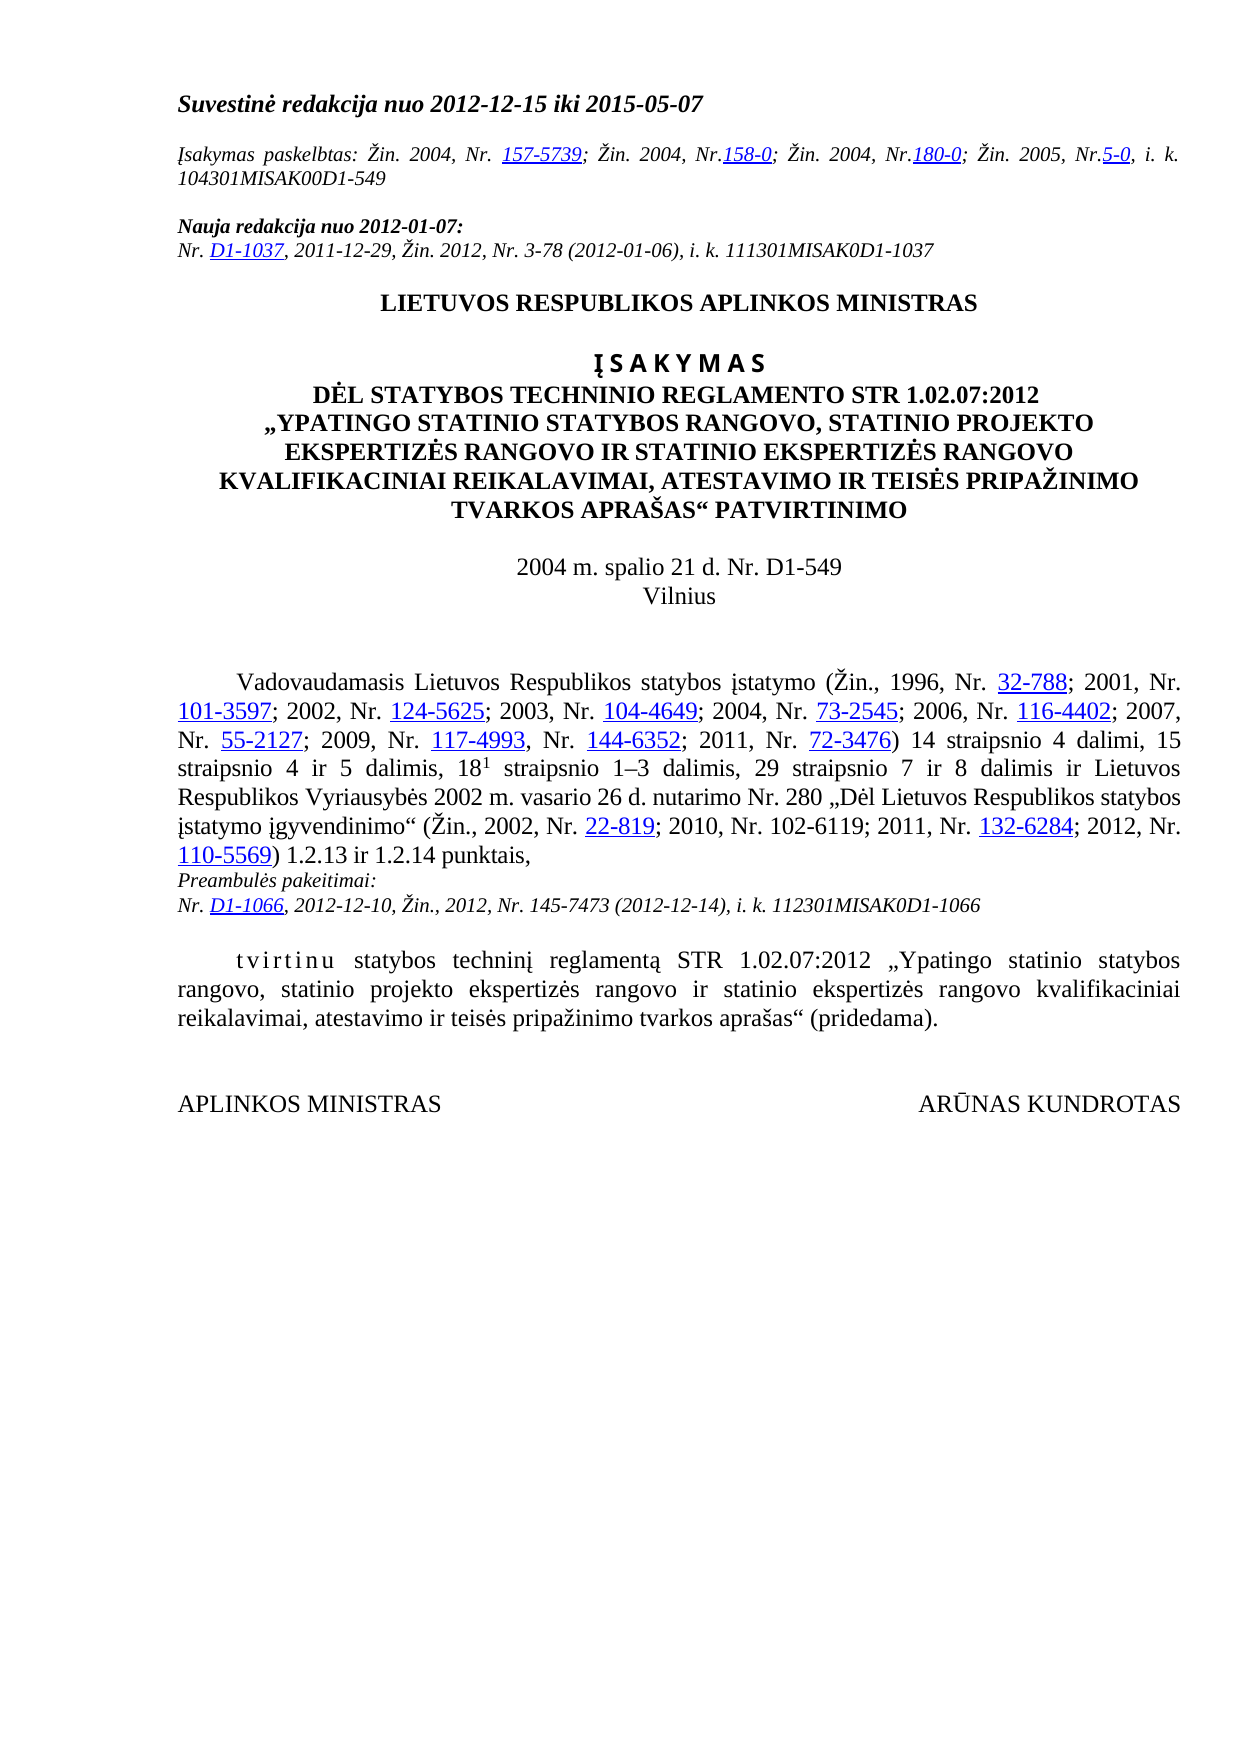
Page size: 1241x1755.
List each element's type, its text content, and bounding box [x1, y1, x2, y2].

text LIETUVOS RESPUBLIKOS APLINKOS MINISTRAS [177, 288, 1181, 317]
text Preambulės pakeitimai: [177, 868, 1181, 892]
text Suvestinė redakcija nuo 2012-12-15 iki 2015-05-07 [177, 89, 1181, 117]
text DĖL STATYBOS TECHNINIO REGLAMENTO STR 1.02.07:2012 „YPATINGO STATINIO STATYBOS RANGOVO, STATINIO PROJEKTO EKSPERTIZĖS RANGOVO IR STATINIO EKSPERTIZĖS RANGOVO KVALIFIKACINIAI REIKALAVIMAI, ATESTAVIMO IR TEISĖS PRIPAŽINIMO TVARKOS APRAŠAS“ PATVIRTINIMO [177, 380, 1181, 523]
text Įsakymas paskelbtas: Žin. 2004, Nr. 157-5739; Žin. 2004, Nr.158-0; Žin. 2004, Nr.180-0; Žin. 2005, Nr.5-0, i. k. 104301MISAK00D1-549 [177, 141, 1181, 189]
text APLINKOS MINISTRAS ARŪNAS KUNDROTAS [177, 1089, 1181, 1118]
text Nr. D1-1037, 2011-12-29, Žin. 2012, Nr. 3-78 (2012-01-06), i. k. 111301MISAK0D1-1037 [177, 238, 1181, 262]
text Nauja redakcija nuo 2012-01-07: [177, 214, 1181, 238]
text ĮSAKYMAS [177, 346, 1181, 380]
text tvirtinu statybos techninį reglamentą STR 1.02.07:2012 „Ypatingo statinio statybos rangovo, statinio projekto ekspertizės rangovo ir statinio ekspertizės rangovo kvalifikaciniai reikalavimai, atestavimo ir teisės pripažinimo tvarkos aprašas“ (pridedama). [177, 945, 1181, 1032]
text Vilnius [177, 581, 1181, 610]
text Nr. D1-1066, 2012-12-10, Žin., 2012, Nr. 145-7473 (2012-12-14), i. k. 112301MISAK0D1-1066 [177, 892, 1181, 917]
text 2004 m. spalio 21 d. Nr. D1-549 [177, 552, 1181, 581]
text Vadovaudamasis Lietuvos Respublikos statybos įstatymo (Žin., 1996, Nr. 32-788; 2001, Nr. 101-3597; 2002, Nr. 124-5625; 2003, Nr. 104-4649; 2004, Nr. 73-2545; 2006, Nr. 116-4402; 2007, Nr. 55-2127; 2009, Nr. 117-4993, Nr. 144-6352; 2011, Nr. 72-3476) 14 straipsnio 4 dalimi, 15 straipsnio 4 ir 5 dalimis, 181 straipsnio 1–3 dalimis, 29 straipsnio 7 ir 8 dalimis ir Lietuvos Respublikos Vyriausybės 2002 m. vasario 26 d. nutarimo Nr. 280 „Dėl Lietuvos Respublikos statybos įstatymo įgyvendinimo“ (Žin., 2002, Nr. 22-819; 2010, Nr. 102-6119; 2011, Nr. 132-6284; 2012, Nr. 110-5569) 1.2.13 ir 1.2.14 punktais, [177, 667, 1181, 868]
